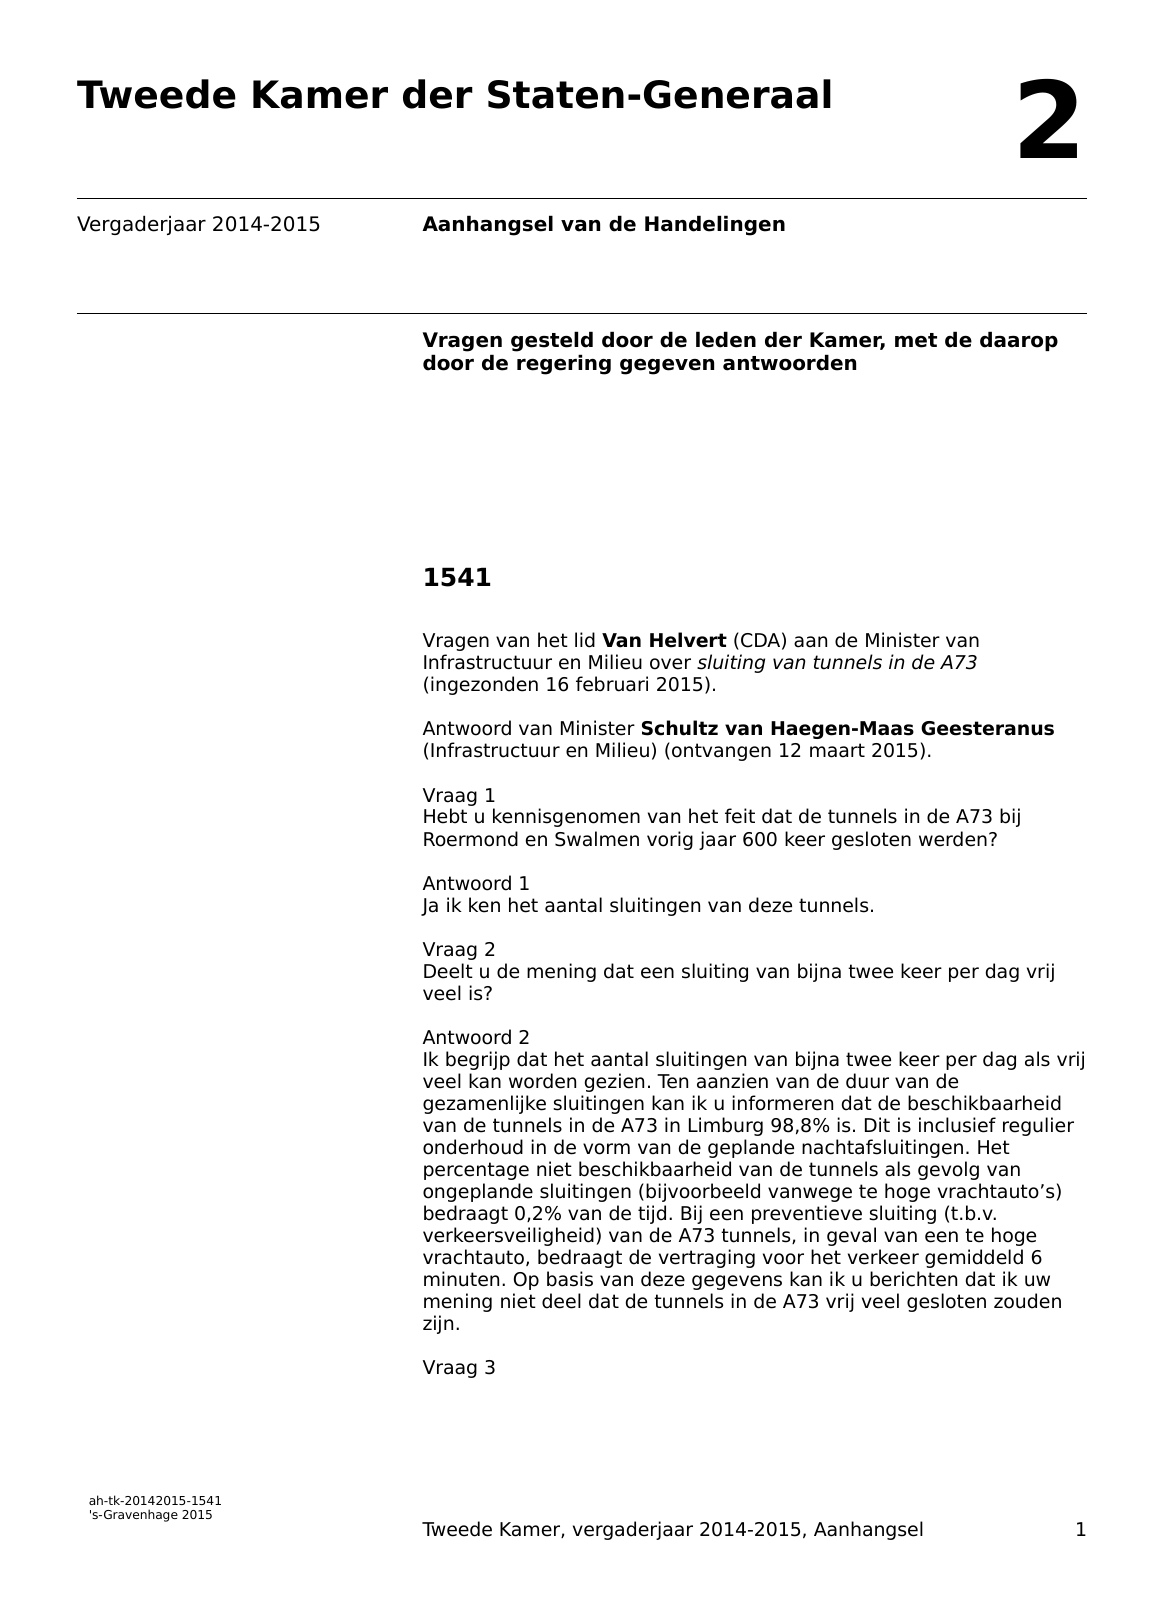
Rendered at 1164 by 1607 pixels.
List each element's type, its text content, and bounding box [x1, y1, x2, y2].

text 's-Gravenhage 2015 [88, 1508, 323, 1522]
text ah-tk-20142015-1541 [88, 1494, 323, 1508]
text Antwoord 1 [422, 873, 1087, 894]
text Vraag 2 [422, 939, 1087, 961]
text Deelt u de mening dat een sluiting van bijna twee keer per dag vrij veel is? [422, 961, 1087, 1005]
text Antwoord 2 [422, 1027, 1087, 1049]
text Hebt u kennisgenomen van het feit dat de tunnels in de A73 bij Roermond en Swalmen vorig jaar 600 keer gesloten werden? [422, 806, 1087, 850]
text Ja ik ken het aantal sluitingen van deze tunnels. [422, 894, 1087, 917]
table_cell [77, 314, 422, 375]
text Vragen van het lid Van Helvert (CDA) aan de Minister van Infrastructuur en Milieu over sluiting van tunnels in de A73 (ingezonden 16 februari 2015). [422, 630, 1087, 696]
text Antwoord van Minister Schultz van Haegen-Maas Geesteranus (Infrastructuur en Milieu) (ontvangen 12 maart 2015). [422, 718, 1087, 762]
table_cell Aanhangsel van de Handelingen [422, 199, 1087, 313]
table_header 2 [886, 59, 1087, 198]
text Vraag 3 [422, 1357, 1087, 1379]
text Ik begrijp dat het aantal sluitingen van bijna twee keer per dag als vrij veel kan worden gezien. Ten aanzien van de duur van de gezamenlijke sluitingen kan ik u informeren dat de beschikbaarheid van de tunnels in de A73 in Limburg 98,8% is. Dit is inclusief regulier onderhoud in de vorm van de geplande nachtafsluitingen. Het percentage niet beschikbaarheid van de tunnels als gevolg van ongeplande sluitingen (bijvoorbeeld vanwege te hoge vrachtauto’s) bedraagt 0,2% van de tijd. Bij een preventieve sluiting (t.b.v. verkeersveiligheid) van de A73 tunnels, in geval van een te hoge vrachtauto, bedraagt de vertraging voor het verkeer gemiddeld 6 minuten. Op basis van deze gegevens kan ik u berichten dat ik uw mening niet deel dat de tunnels in de A73 vrij veel gesloten zouden zijn. [422, 1049, 1087, 1334]
text Vraag 1 [422, 784, 1087, 806]
table_cell Vergaderjaar 2014-2015 [77, 199, 422, 313]
table_cell Vragen gesteld door de leden der Kamer, met de daarop door de regering gegeven antwoorden [422, 314, 1087, 375]
table_header Tweede Kamer der Staten-Generaal [77, 59, 886, 198]
text 1541 [422, 563, 1087, 592]
